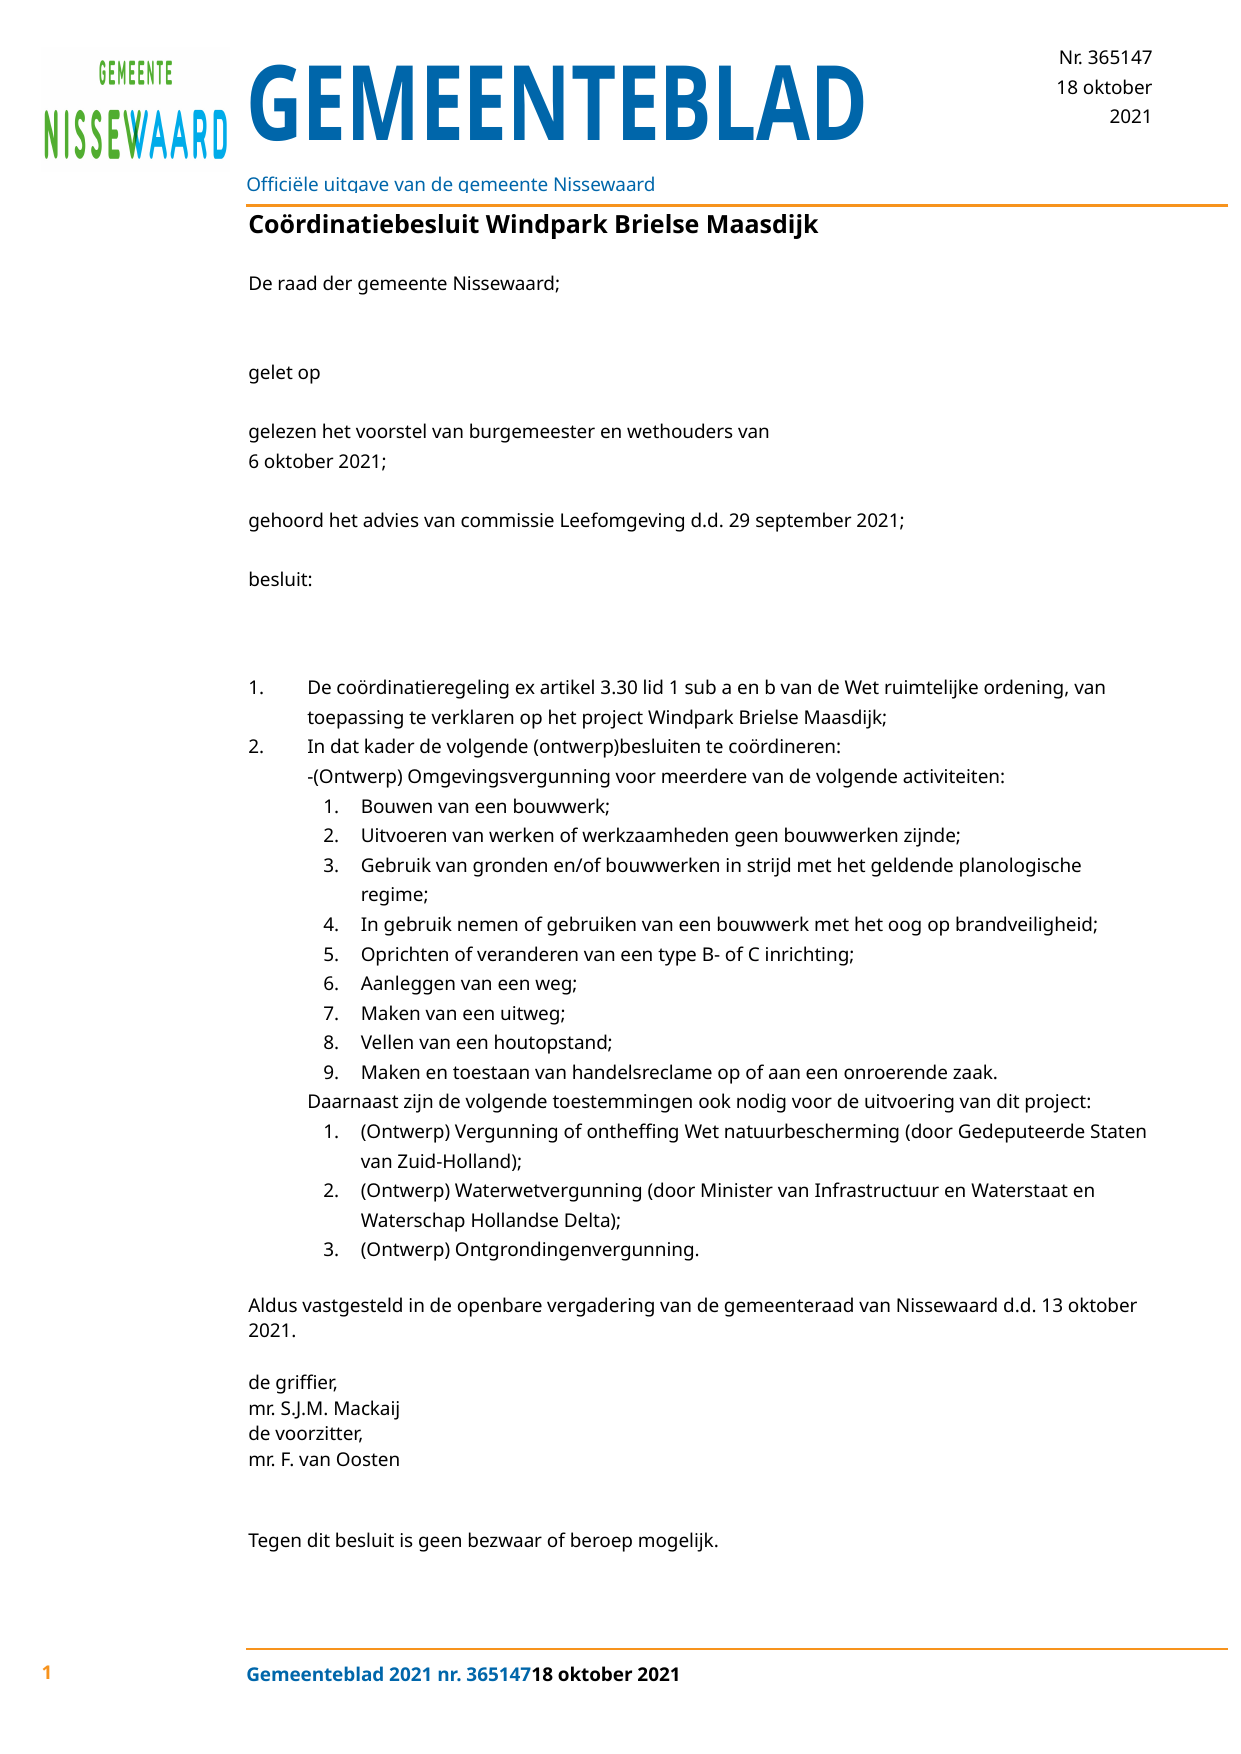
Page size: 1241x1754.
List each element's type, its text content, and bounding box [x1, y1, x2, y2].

text Aldus vastgesteld in de openbare vergadering van de gemeenteraad van Nissewaard d.d. 13 oktober 2021. [248, 1292, 1152, 1343]
list De coördinatieregeling ex artikel 3.30 lid 1 sub a en b van de Wet ruimtelijke ordening, van toepassing te verklaren op het project Windpark Brielse Maasdijk; [248, 674, 1152, 730]
text gehoord het advies van commissie Leefomgeving d.d. 29 september 2021; [248, 507, 1152, 533]
list Oprichten of veranderen van een type B- of C inrichting; [323, 941, 1152, 967]
list (Ontwerp) Waterwetvergunning (door Minister van Infrastructuur en Waterstaat en Waterschap Hollandse Delta); [323, 1177, 1152, 1233]
text De raad der gemeente Nissewaard; [248, 270, 1152, 296]
picture [41, 47, 231, 172]
text mr. F. van Oosten [248, 1446, 1152, 1472]
list Gebruik van gronden en/of bouwwerken in strijd met het geldende planologische regime; [323, 852, 1152, 907]
text Coördinatiebesluit Windpark Brielse Maasdijk [248, 207, 1152, 241]
list In gebruik nemen of gebruiken van een bouwwerk met het oog op brandveiligheid; [323, 911, 1152, 937]
list -(Ontwerp) Omgevingsvergunning voor meerdere van de volgende activiteiten: [248, 763, 1152, 789]
list Uitvoeren van werken of werkzaamheden geen bouwwerken zijnde; [323, 822, 1152, 848]
text de voorzitter, [248, 1421, 1152, 1446]
list Vellen van een houtopstand; [323, 1029, 1152, 1055]
text de griffier, [248, 1369, 1152, 1395]
list Bouwen van een bouwwerk; [323, 793, 1152, 819]
list In dat kader de volgende (ontwerp)besluiten te coördineren: [248, 734, 1152, 759]
list Daarnaast zijn de volgende toestemmingen ook nodig voor de uitvoering van dit project: [248, 1089, 1152, 1114]
text mr. S.J.M. Mackaij [248, 1395, 1152, 1421]
text 6 oktober 2021; [248, 448, 1152, 473]
list (Ontwerp) Ontgrondingenvergunning. [323, 1237, 1152, 1262]
text gelet op [248, 359, 1152, 385]
list Aanleggen van een weg; [323, 970, 1152, 996]
list Maken en toestaan van handelsreclame op of aan een onroerende zaak. [323, 1059, 1152, 1085]
text besluit: [248, 566, 1152, 592]
text Tegen dit besluit is geen bezwaar of beroep mogelijk. [248, 1527, 1152, 1553]
list (Ontwerp) Vergunning of ontheffing Wet natuurbescherming (door Gedeputeerde Staten van Zuid-Holland); [323, 1118, 1152, 1174]
list Maken van een uitweg; [323, 1000, 1152, 1026]
text gelezen het voorstel van burgemeester en wethouders van [248, 418, 1152, 444]
